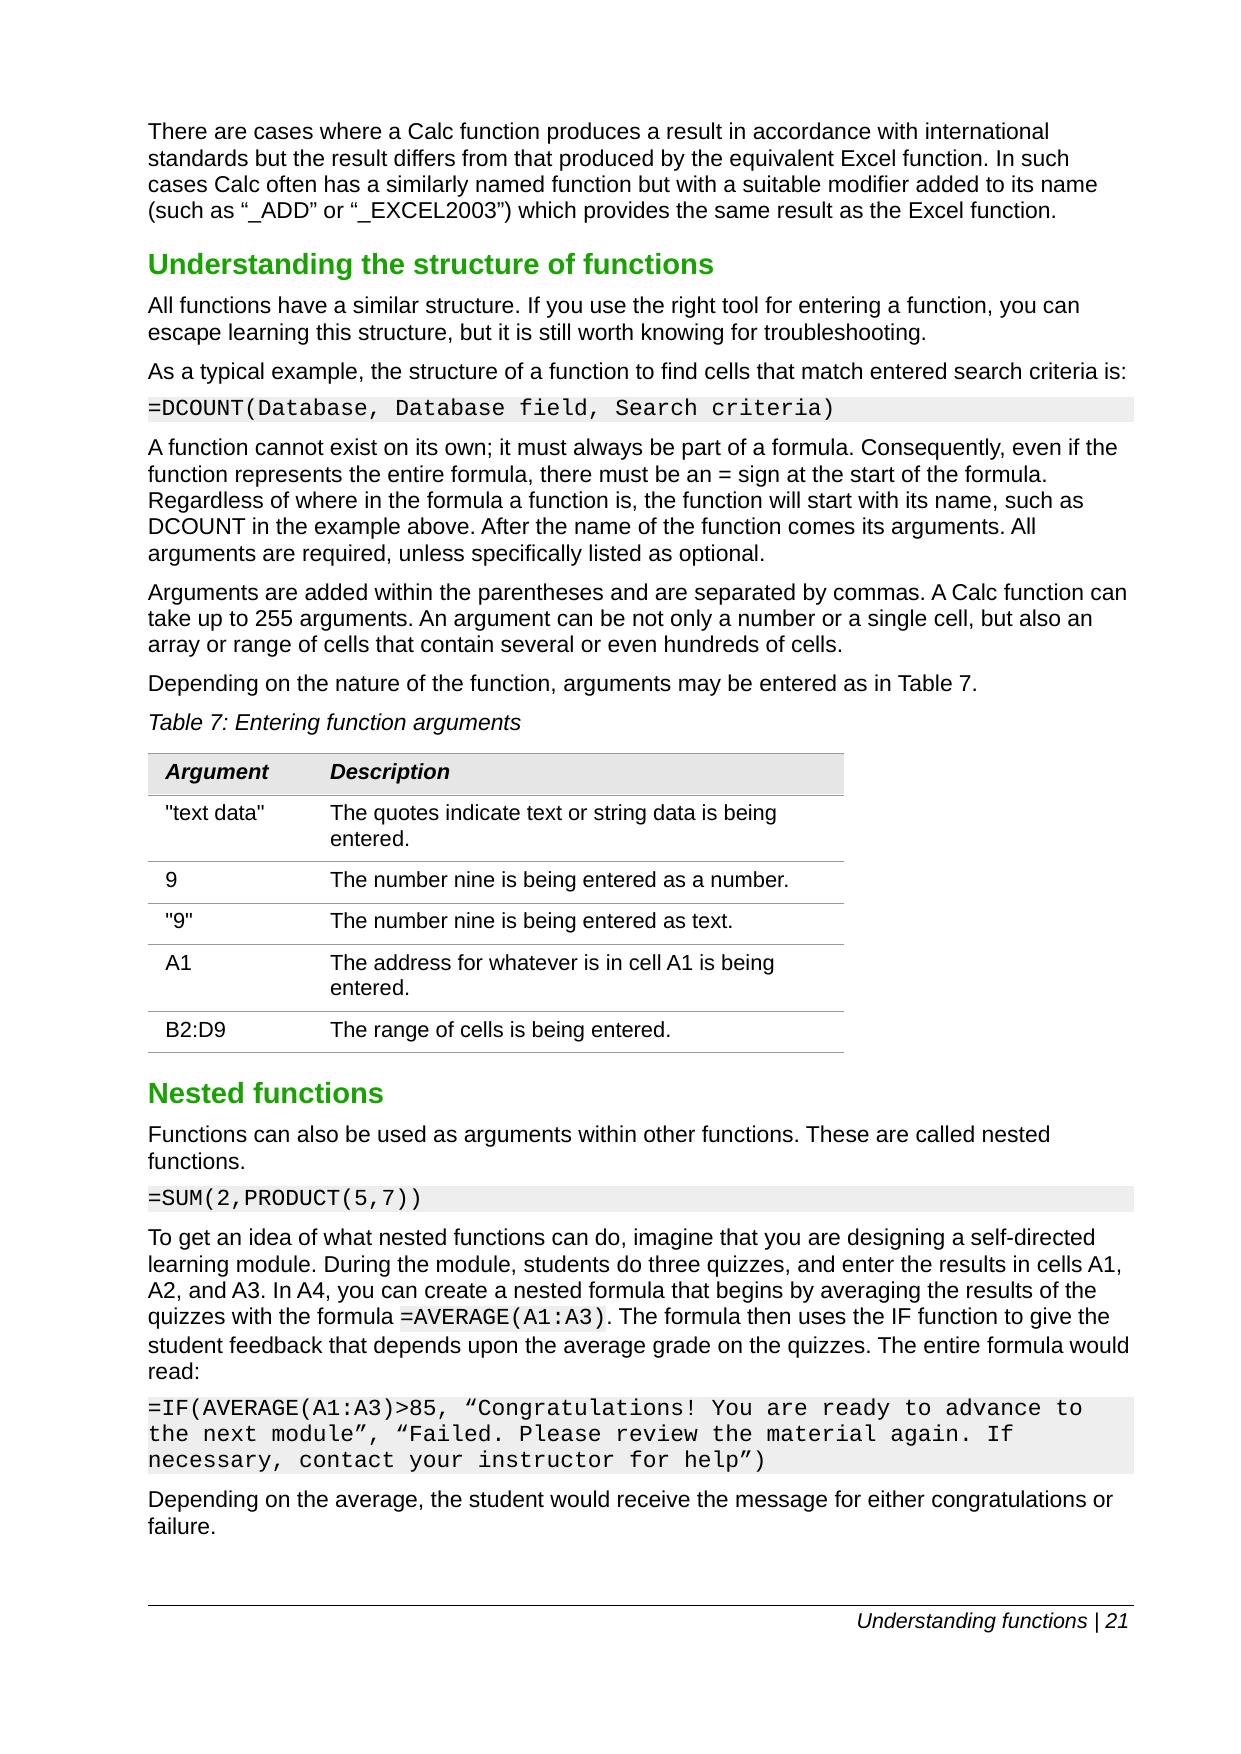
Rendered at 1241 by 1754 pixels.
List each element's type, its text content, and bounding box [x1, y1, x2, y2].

text Arguments are added within the parentheses and are separated by commas. A Calc function can take up to 255 arguments. An argument can be not only a number or a single cell, but also an array or range of cells that contain several or even hundreds of cells. [148, 578, 1134, 658]
text As a typical example, the structure of a function to find cells that match entered search criteria is: [148, 358, 1134, 384]
subtitle Nested functions [148, 1076, 1134, 1109]
table_header Description [312, 754, 844, 794]
text Depending on the nature of the function, arguments may be entered as in Table 7. [148, 670, 1134, 696]
text Functions can also be used as arguments within other functions. These are called nested functions. [148, 1121, 1134, 1174]
table_header Argument [148, 754, 312, 794]
table_cell A1 [148, 945, 312, 1011]
text =DCOUNT(Database, Database field, Search criteria) [835, 397, 1134, 422]
table_cell The quotes indicate text or string data is being entered. [312, 796, 844, 861]
table_cell B2:D9 [148, 1012, 312, 1052]
text To get an idea of what nested functions can do, imagine that you are designing a self-directed learning module. During the module, students do three quizzes, and enter the results in cells A1, A2, and A3. In A4, you can create a nested formula that begins by averaging the results of the quizzes with the formula =AVERAGE(A1:A3). The formula then uses the IF function to give the student feedback that depends upon the average grade on the quizzes. The entire formula would read: [148, 1224, 1134, 1384]
table_cell "text data" [148, 796, 312, 861]
table_cell The address for whatever is in cell A1 is being entered. [312, 945, 844, 1011]
table_cell 9 [148, 862, 312, 903]
table_cell "9" [148, 904, 312, 944]
text There are cases where a Calc function produces a result in accordance with international standards but the result differs from that produced by the equivalent Excel function. In such cases Calc often has a similarly named function but with a suitable modifier added to its name (such as “_ADD” or “_EXCEL2003”) which provides the same result as the Excel function. [148, 118, 1134, 223]
table_cell The number nine is being entered as text. [312, 904, 844, 944]
text =SUM(2,PRODUCT(5,7)) [423, 1186, 1134, 1212]
subtitle Understanding the structure of functions [148, 247, 1134, 281]
text Table 7: Entering function arguments [148, 709, 1134, 735]
table_cell The range of cells is being entered. [312, 1012, 844, 1052]
text =IF(AVERAGE(A1:A3)>85, “Congratulations! You are ready to advance to the next module”, “Failed. Please review the material again. If necessary, contact your instructor for help”) [766, 1397, 1134, 1474]
table_cell The number nine is being entered as a number. [312, 862, 844, 903]
text Depending on the average, the student would receive the message for either congratulations or failure. [148, 1486, 1134, 1539]
text A function cannot exist on its own; it must always be part of a formula. Consequently, even if the function represents the entire formula, there must be an = sign at the start of the formula. Regardless of where in the formula a function is, the function will start with its name, such as DCOUNT in the example above. After the name of the function comes its arguments. All arguments are required, unless specifically listed as optional. [148, 434, 1134, 566]
text All functions have a similar structure. If you use the right tool for entering a function, you can escape learning this structure, but it is still worth knowing for troubleshooting. [148, 292, 1134, 345]
